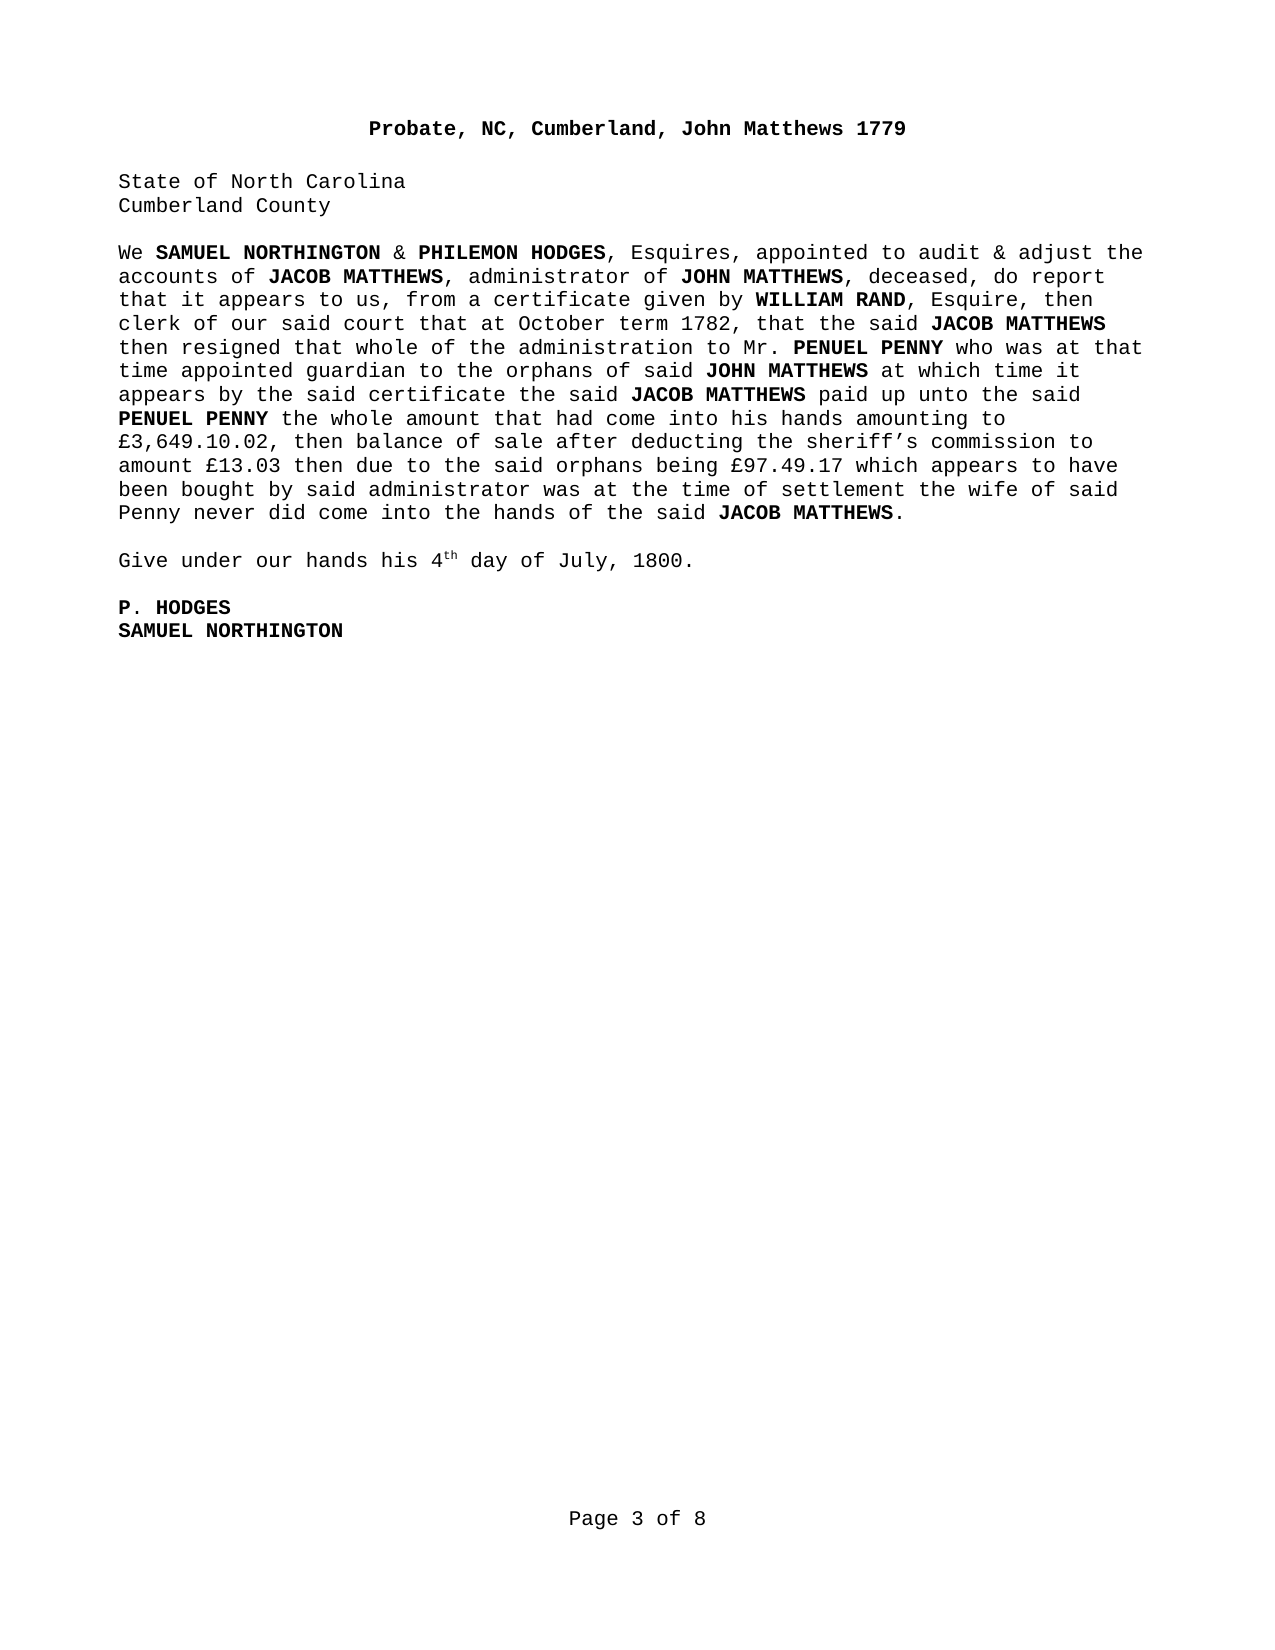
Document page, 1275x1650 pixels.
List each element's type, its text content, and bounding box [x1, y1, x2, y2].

text Samuel Northington [118, 621, 1157, 644]
text Give under our hands his 4th day of July, 1800. [118, 549, 1157, 573]
text Cumberland County [118, 195, 1157, 218]
text P. Hodges [118, 597, 1157, 621]
text State of North Carolina [118, 171, 1157, 195]
text We Samuel Northington & Philemon Hodges, Esquires, appointed to audit & adjust the accounts of Jacob Matthews, administrator of John Matthews, deceased, do report that it appears to us, from a certificate given by William Rand, Esquire, then clerk of our said court that at October term 1782, that the said JACOB MATTHEWS then resigned that whole of the administration to Mr. Penuel Penny who was at that time appointed guardian to the orphans of said JOHN MATTHEWS at which time it appears by the said certificate the said JACOB MATTHEWS paid up unto the said PENUEL PENNY the whole amount that had come into his hands amounting to £3,649.10.02, then balance of sale after deducting the sheriff’s commission to amount £13.03 then due to the said orphans being £97.49.17 which appears to have been bought by said administrator was at the time of settlement the wife of said Penny never did come into the hands of the said JACOB MATTHEWS. [118, 242, 1157, 526]
